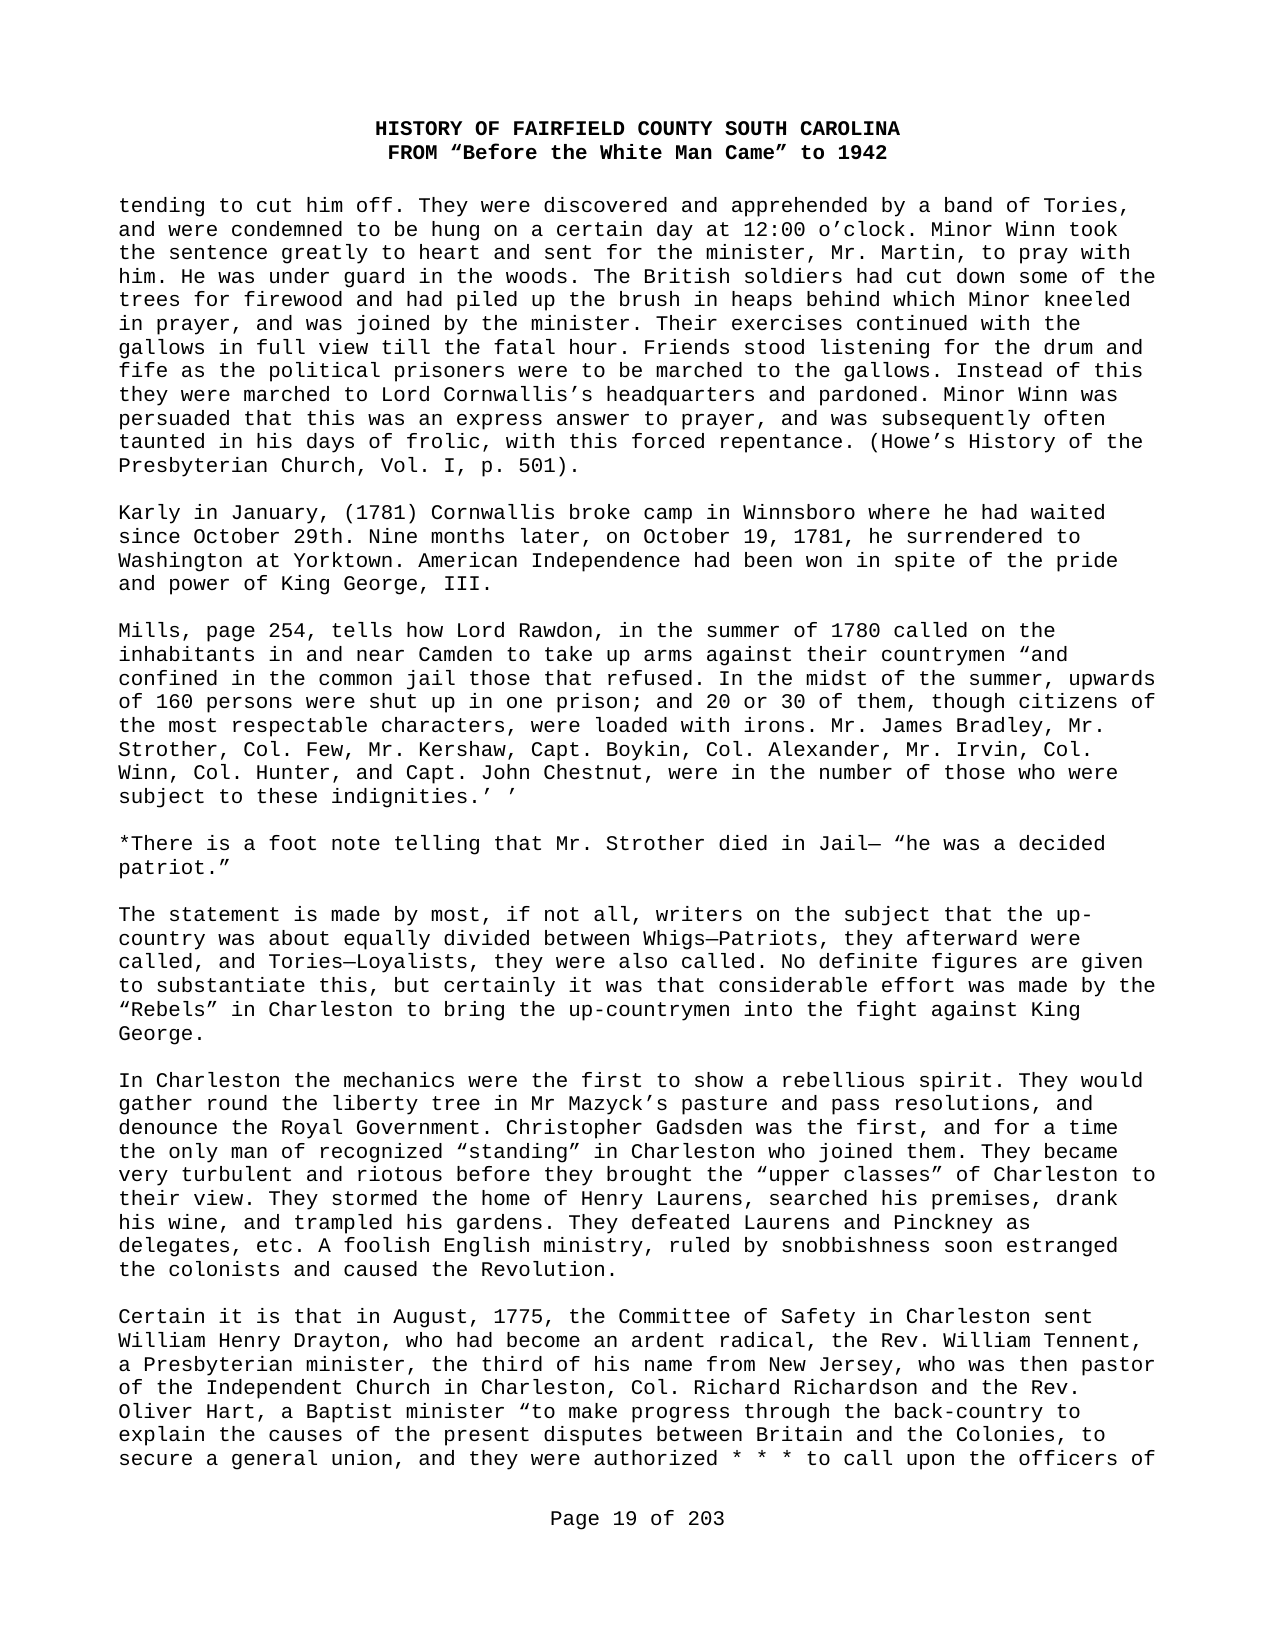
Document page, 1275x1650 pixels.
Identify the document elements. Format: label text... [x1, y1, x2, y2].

text In Charleston the mechanics were the first to show a rebellious spirit. They would gather round the liberty tree in Mr Mazyck’s pasture and pass resolutions, and denounce the Royal Government. Christopher Gadsden was the first, and for a time the only man of recognized “standing” in Charleston who joined them. They became very turbulent and riotous before they brought the “upper classes” of Charleston to their view. They stormed the home of Henry Laurens, searched his premises, drank his wine, and trampled his gardens. They defeated Laurens and Pinckney as delegates, etc. A foolish English ministry, ruled by snobbishness soon estranged the colonists and caused the Revolution. [118, 1070, 1157, 1283]
text The statement is made by most, if not all, writers on the subject that the up-country was about equally divided between Whigs—Patriots, they afterward were called, and Tories—Loyalists, they were also called. No definite figures are given to substantiate this, but certainly it was that considerable effort was made by the “Rebels” in Charleston to bring the up-countrymen into the fight against King George. [118, 904, 1157, 1046]
text Mills, page 254, tells how Lord Rawdon, in the summer of 1780 called on the inhabitants in and near Camden to take up arms against their countrymen “and confined in the common jail those that refused. In the midst of the summer, upwards of 160 persons were shut up in one prison; and 20 or 30 of them, though citizens of the most respectable characters, were loaded with irons. Mr. James Bradley, Mr. Strother, Col. Few, Mr. Kershaw, Capt. Boykin, Col. Alexander, Mr. Irvin, Col. Winn, Col. Hunter, and Capt. John Chestnut, were in the number of those who were subject to these indignities.’ ’ [118, 621, 1157, 810]
text Karly in January, (1781) Cornwallis broke camp in Winnsboro where he had waited since October 29th. Nine months later, on October 19, 1781, he surrendered to Washington at Yorktown. American Independence had been won in spite of the pride and power of King George, III. [118, 502, 1157, 597]
text tending to cut him off. They were discovered and apprehended by a band of Tories, and were condemned to be hung on a certain day at 12:00 o’clock. Minor Winn took the sentence greatly to heart and sent for the minister, Mr. Martin, to pray with him. He was under guard in the woods. The British soldiers had cut down some of the trees for firewood and had piled up the brush in heaps behind which Minor kneeled in prayer, and was joined by the minister. Their exercises continued with the gallows in full view till the fatal hour. Friends stood listening for the drum and fife as the political prisoners were to be marched to the gallows. Instead of this they were marched to Lord Cornwallis’s headquarters and pardoned. Minor Winn was persuaded that this was an express answer to prayer, and was subsequently often taunted in his days of frolic, with this forced repentance. (Howe’s History of the Presbyterian Church, Vol. I, p. 501). [118, 195, 1157, 479]
text Certain it is that in August, 1775, the Committee of Safety in Charleston sent William Henry Drayton, who had become an ardent radical, the Rev. William Tennent, a Presbyterian minister, the third of his name from New Jersey, who was then pastor of the Independent Church in Charleston, Col. Richard Richardson and the Rev. Oliver Hart, a Baptist minister “to make progress through the back-country to explain the causes of the present disputes between Britain and the Colonies, to secure a general union, and they were authorized * * * to call upon the officers of [118, 1306, 1157, 1472]
text *There is a foot note telling that Mr. Strother died in Jail— “he was a decided patriot.” [118, 833, 1157, 881]
